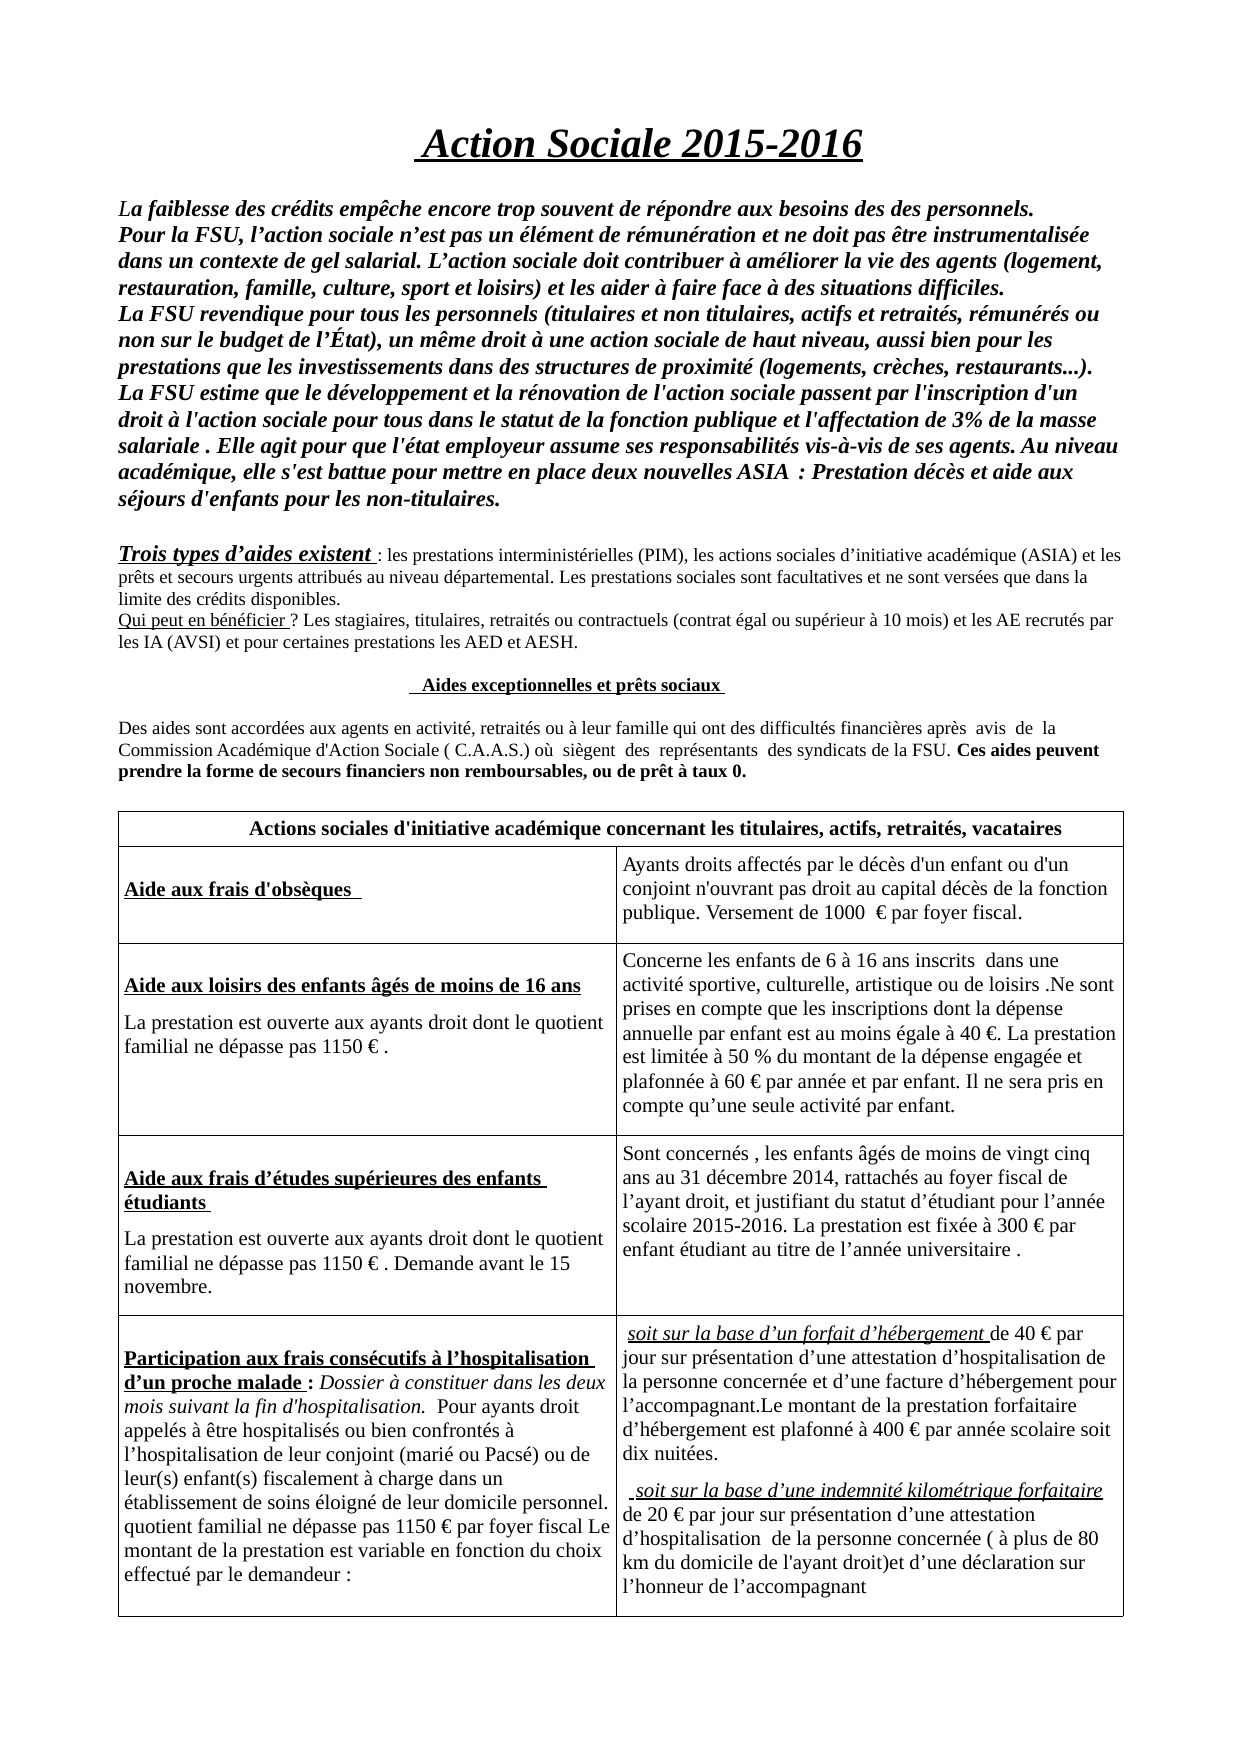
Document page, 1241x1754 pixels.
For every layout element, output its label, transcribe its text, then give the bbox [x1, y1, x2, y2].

table_cell Participation aux frais consécutifs à l’hospitalisation d’un proche malade : Dossier à constituer dans les deux mois suivant la fin d'hospitalisation. Pour ayants droit appelés à être hospitalisés ou bien confrontés à l’hospitalisation de leur conjoint (marié ou Pacsé) ou de leur(s) enfant(s) fiscalement à charge dans un établissement de soins éloigné de leur domicile personnel. quotient familial ne dépasse pas 1150 € par foyer fiscal Le montant de la prestation est variable en fonction du choix effectué par le demandeur : [119, 1316, 616, 1616]
text Trois types d’aides existent : les prestations interministérielles (PIM), les actions sociales d’initiative académique (ASIA) et les prêts et secours urgents attribués au niveau départemental. Les prestations sociales sont facultatives et ne sont versées que dans la limite des crédits disponibles. [118, 540, 1122, 609]
table_cell Aide aux frais d’études supérieures des enfants étudiants La prestation est ouverte aux ayants droit dont le quotient familial ne dépasse pas 1150 € . Demande avant le 15 novembre. [119, 1136, 616, 1315]
table_cell Aide aux frais d'obsèques [119, 847, 616, 942]
text La FSU estime que le développement et la rénovation de l'action sociale passent par l'inscription d'un droit à l'action sociale pour tous dans le statut de la fonction publique et l'affectation de 3% de la masse salariale . Elle agit pour que l'état employeur assume ses responsabilités vis-à-vis de ses agents. Au niveau [118, 379, 1122, 458]
text La faiblesse des crédits empêche encore trop souvent de répondre aux besoins des des personnels. [118, 195, 1122, 221]
table_cell soit sur la base d’un forfait d’hébergement de 40 € par jour sur présentation d’une attestation d’hospitalisation de la personne concernée et d’une facture d’hébergement pour l’accompagnant.Le montant de la prestation forfaitaire d’hébergement est plafonné à 400 € par année scolaire soit dix nuitées. soit sur la base d’une indemnité kilométrique forfaitaire de 20 € par jour sur présentation d’une attestation d’hospitalisation de la personne concernée ( à plus de 80 km du domicile de l'ayant droit)et d’une déclaration sur l’honneur de l’accompagnant [617, 1316, 1123, 1616]
table_cell Sont concernés , les enfants âgés de moins de vingt cinq ans au 31 décembre 2014, rattachés au foyer fiscal de l’ayant droit, et justifiant du statut d’étudiant pour l’année scolaire 2015-2016. La prestation est fixée à 300 € par enfant étudiant au titre de l’année universitaire . [617, 1136, 1123, 1315]
table_cell Ayants droits affectés par le décès d'un enfant ou d'un conjoint n'ouvrant pas droit au capital décès de la fonction publique. Versement de 1000 € par foyer fiscal. [617, 847, 1123, 942]
table_cell Concerne les enfants de 6 à 16 ans inscrits dans une activité sportive, culturelle, artistique ou de loisirs .Ne sont prises en compte que les inscriptions dont la dépense annuelle par enfant est au moins égale à 40 €. La prestation est limitée à 50 % du montant de la dépense engagée et plafonnée à 60 € par année et par enfant. Il ne sera pris en compte qu’une seule activité par enfant. [617, 944, 1123, 1135]
text Aides exceptionnelles et prêts sociaux [118, 674, 1122, 696]
text Action Sociale 2015-2016 [118, 118, 1122, 166]
text académique, elle s'est battue pour mettre en place deux nouvelles ASIA : Prestation décès et aide aux séjours d'enfants pour les non-titulaires. [118, 458, 1122, 511]
table_cell Aide aux loisirs des enfants âgés de moins de 16 ans La prestation est ouverte aux ayants droit dont le quotient familial ne dépasse pas 1150 € . [119, 944, 616, 1135]
table_header Actions sociales d'initiative académique concernant les titulaires, actifs, retraités, vacataires [119, 812, 1123, 846]
text Qui peut en bénéficier ? Les stagiaires, titulaires, retraités ou contractuels (contrat égal ou supérieur à 10 mois) et les AE recrutés par les IA (AVSI) et pour certaines prestations les AED et AESH. [118, 609, 1122, 652]
text Pour la FSU, l’action sociale n’est pas un élément de rémunération et ne doit pas être instrumentalisée dans un contexte de gel salarial. L’action sociale doit contribuer à améliorer la vie des agents (logement, restauration, famille, culture, sport et loisirs) et les aider à faire face à des situations difficiles. [118, 221, 1122, 300]
text La FSU revendique pour tous les personnels (titulaires et non titulaires, actifs et retraités, rémunérés ou non sur le budget de l’État), un même droit à une action sociale de haut niveau, aussi bien pour les prestations que les investissements dans des structures de proximité (logements, crèches, restaurants...). [118, 300, 1122, 379]
text Des aides sont accordées aux agents en activité, retraités ou à leur famille qui ont des difficultés financières après avis de la Commission Académique d'Action Sociale ( C.A.A.S.) où siègent des représentants des syndicats de la FSU. Ces aides peuvent prendre la forme de secours financiers non remboursables, ou de prêt à taux 0. [118, 717, 1122, 782]
